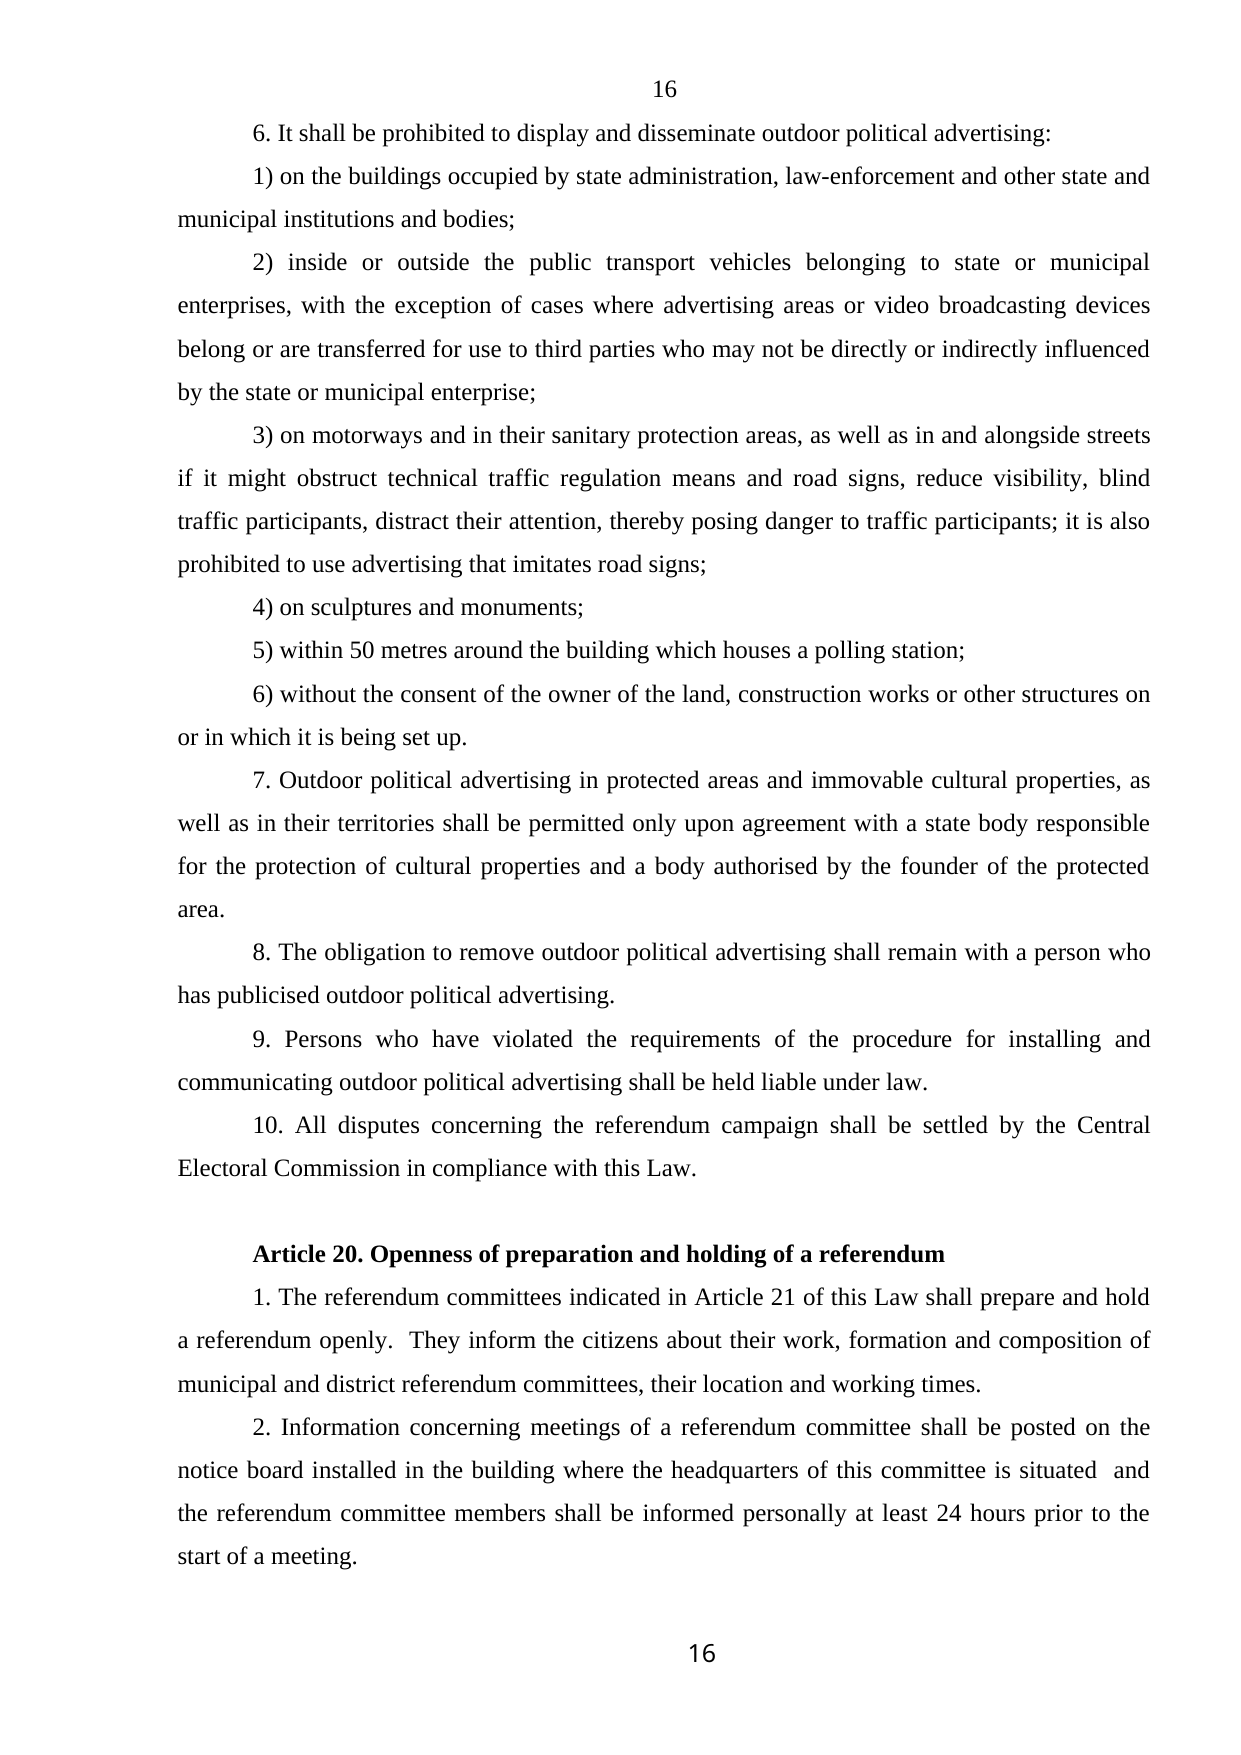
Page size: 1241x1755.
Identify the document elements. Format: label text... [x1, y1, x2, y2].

text Article 20. Openness of preparation and holding of a referendum [177, 1239, 1152, 1268]
text 10. All disputes concerning the referendum campaign shall be settled by the Central Electoral Commission in compliance with this Law. [177, 1110, 1152, 1182]
text 3) on motorways and in their sanitary protection areas, as well as in and alongside streets if it might obstruct technical traffic regulation means and road signs, reduce visibility, blind traffic participants, distract their attention, thereby posing danger to traffic participants; it is also prohibited to use advertising that imitates road signs; [177, 420, 1152, 578]
text 2) inside or outside the public transport vehicles belonging to state or municipal enterprises, with the exception of cases where advertising areas or video broadcasting devices belong or are transferred for use to third parties who may not be directly or indirectly influenced by the state or municipal enterprise; [177, 247, 1152, 406]
text 2. Information concerning meetings of a referendum committee shall be posted on the notice board installed in the building where the headquarters of this committee is situated and the referendum committee members shall be informed personally at least 24 hours prior to the start of a meeting. [177, 1412, 1152, 1570]
text 9. Persons who have violated the requirements of the procedure for installing and communicating outdoor political advertising shall be held liable under law. [177, 1024, 1152, 1096]
text 6. It shall be prohibited to display and disseminate outdoor political advertising: [177, 118, 1152, 147]
text 7. Outdoor political advertising in protected areas and immovable cultural properties, as well as in their territories shall be permitted only upon agreement with a state body responsible for the protection of cultural properties and a body authorised by the founder of the protected area. [177, 765, 1152, 923]
text 6) without the consent of the owner of the land, construction works or other structures on or in which it is being set up. [177, 679, 1152, 751]
text 5) within 50 metres around the building which houses a polling station; [177, 636, 1152, 664]
text 8. The obligation to remove outdoor political advertising shall remain with a person who has publicised outdoor political advertising. [177, 937, 1152, 1009]
text 1. The referendum committees indicated in Article 21 of this Law shall prepare and hold a referendum openly. They inform the citizens about their work, formation and composition of municipal and district referendum committees, their location and working times. [177, 1282, 1152, 1397]
text 4) on sculptures and monuments; [177, 592, 1152, 621]
text 1) on the buildings occupied by state administration, law-enforcement and other state and municipal institutions and bodies; [177, 161, 1152, 233]
